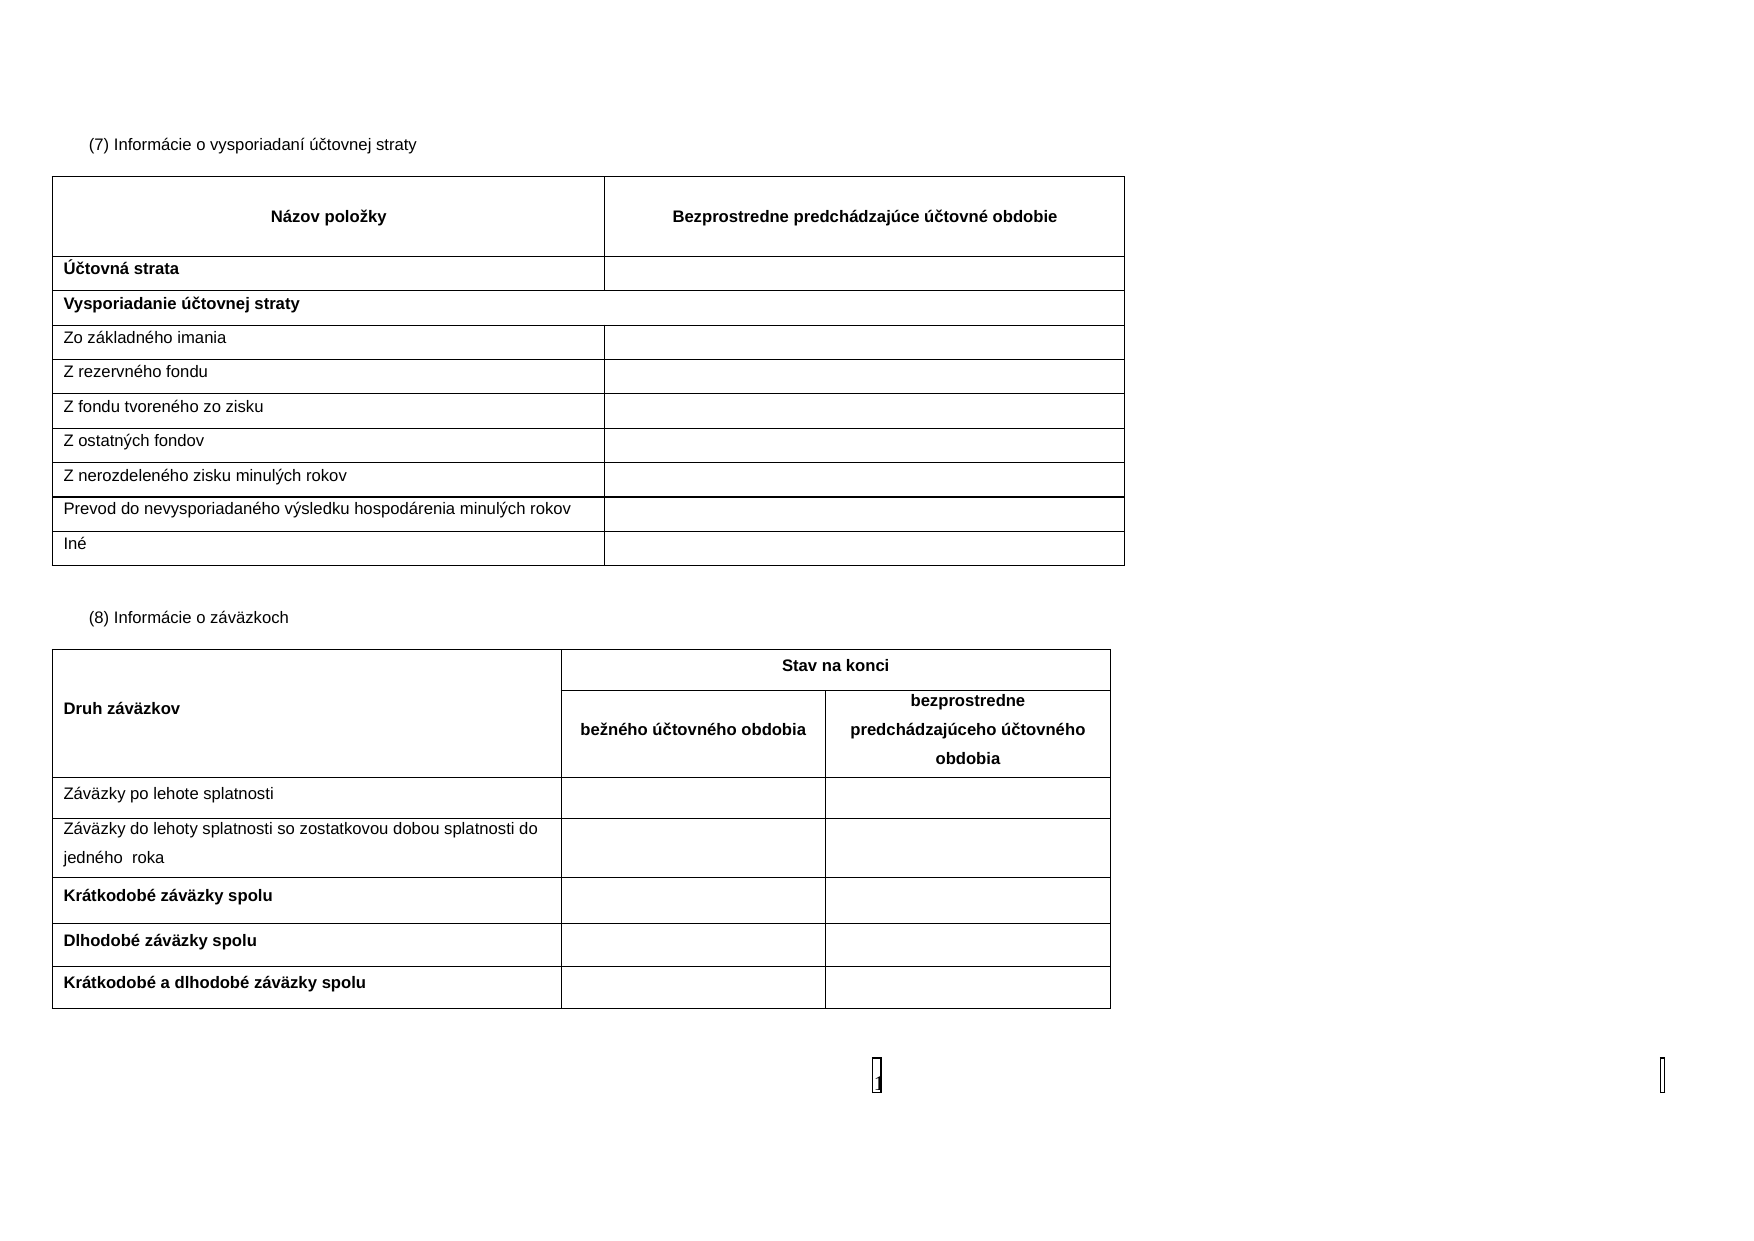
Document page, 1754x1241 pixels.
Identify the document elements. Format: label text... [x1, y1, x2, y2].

table_cell Z fondu tvoreného zo zisku [53, 394, 604, 428]
table_cell [826, 878, 1110, 923]
table_header Bezprostredne predchádzajúce účtovné obdobie [605, 177, 1124, 256]
table_cell [605, 498, 1124, 531]
table_cell Zo základného imania [53, 326, 604, 359]
text (7) Informácie o vysporiadaní účtovnej straty [89, 135, 1665, 154]
table_header Stav na konci [562, 650, 1110, 690]
table_header Druh záväzkov [53, 650, 561, 777]
table_cell [605, 429, 1124, 462]
table_cell Iné [53, 532, 604, 565]
table_cell [605, 257, 1124, 290]
table_cell Z ostatných fondov [53, 429, 604, 462]
table_cell Z rezervného fondu [53, 360, 604, 393]
table_cell Z nerozdeleného zisku minulých rokov [53, 463, 604, 496]
table_header Názov položky [53, 177, 604, 256]
table_cell [826, 967, 1110, 1008]
table_cell Záväzky po lehote splatnosti [53, 778, 561, 818]
table_cell [562, 924, 825, 966]
table_cell Účtovná strata [53, 257, 604, 290]
table_cell Krátkodobé záväzky spolu [53, 878, 561, 923]
table_cell [562, 878, 825, 923]
table_cell [826, 819, 1110, 877]
table_cell [826, 778, 1110, 818]
table_cell [826, 924, 1110, 966]
table_cell Krátkodobé a dlhodobé záväzky spolu [53, 967, 561, 1008]
table_cell bežného účtovného obdobia [562, 691, 825, 777]
table_cell Záväzky do lehoty splatnosti so zostatkovou dobou splatnosti do jedného roka [53, 819, 561, 877]
table_cell bezprostredne predchádzajúceho účtovného obdobia [826, 691, 1110, 777]
table_cell [562, 967, 825, 1008]
table_cell Vysporiadanie účtovnej straty [53, 291, 1124, 324]
table_cell [562, 778, 825, 818]
table_cell [605, 326, 1124, 359]
table_cell Dlhodobé záväzky spolu [53, 924, 561, 966]
table_cell [605, 394, 1124, 428]
table_cell [562, 819, 825, 877]
table_cell Prevod do nevysporiadaného výsledku hospodárenia minulých rokov [53, 498, 604, 531]
table_cell [605, 463, 1124, 496]
table_cell [605, 532, 1124, 565]
text (8) Informácie o záväzkoch [89, 607, 1665, 627]
table_cell [605, 360, 1124, 393]
